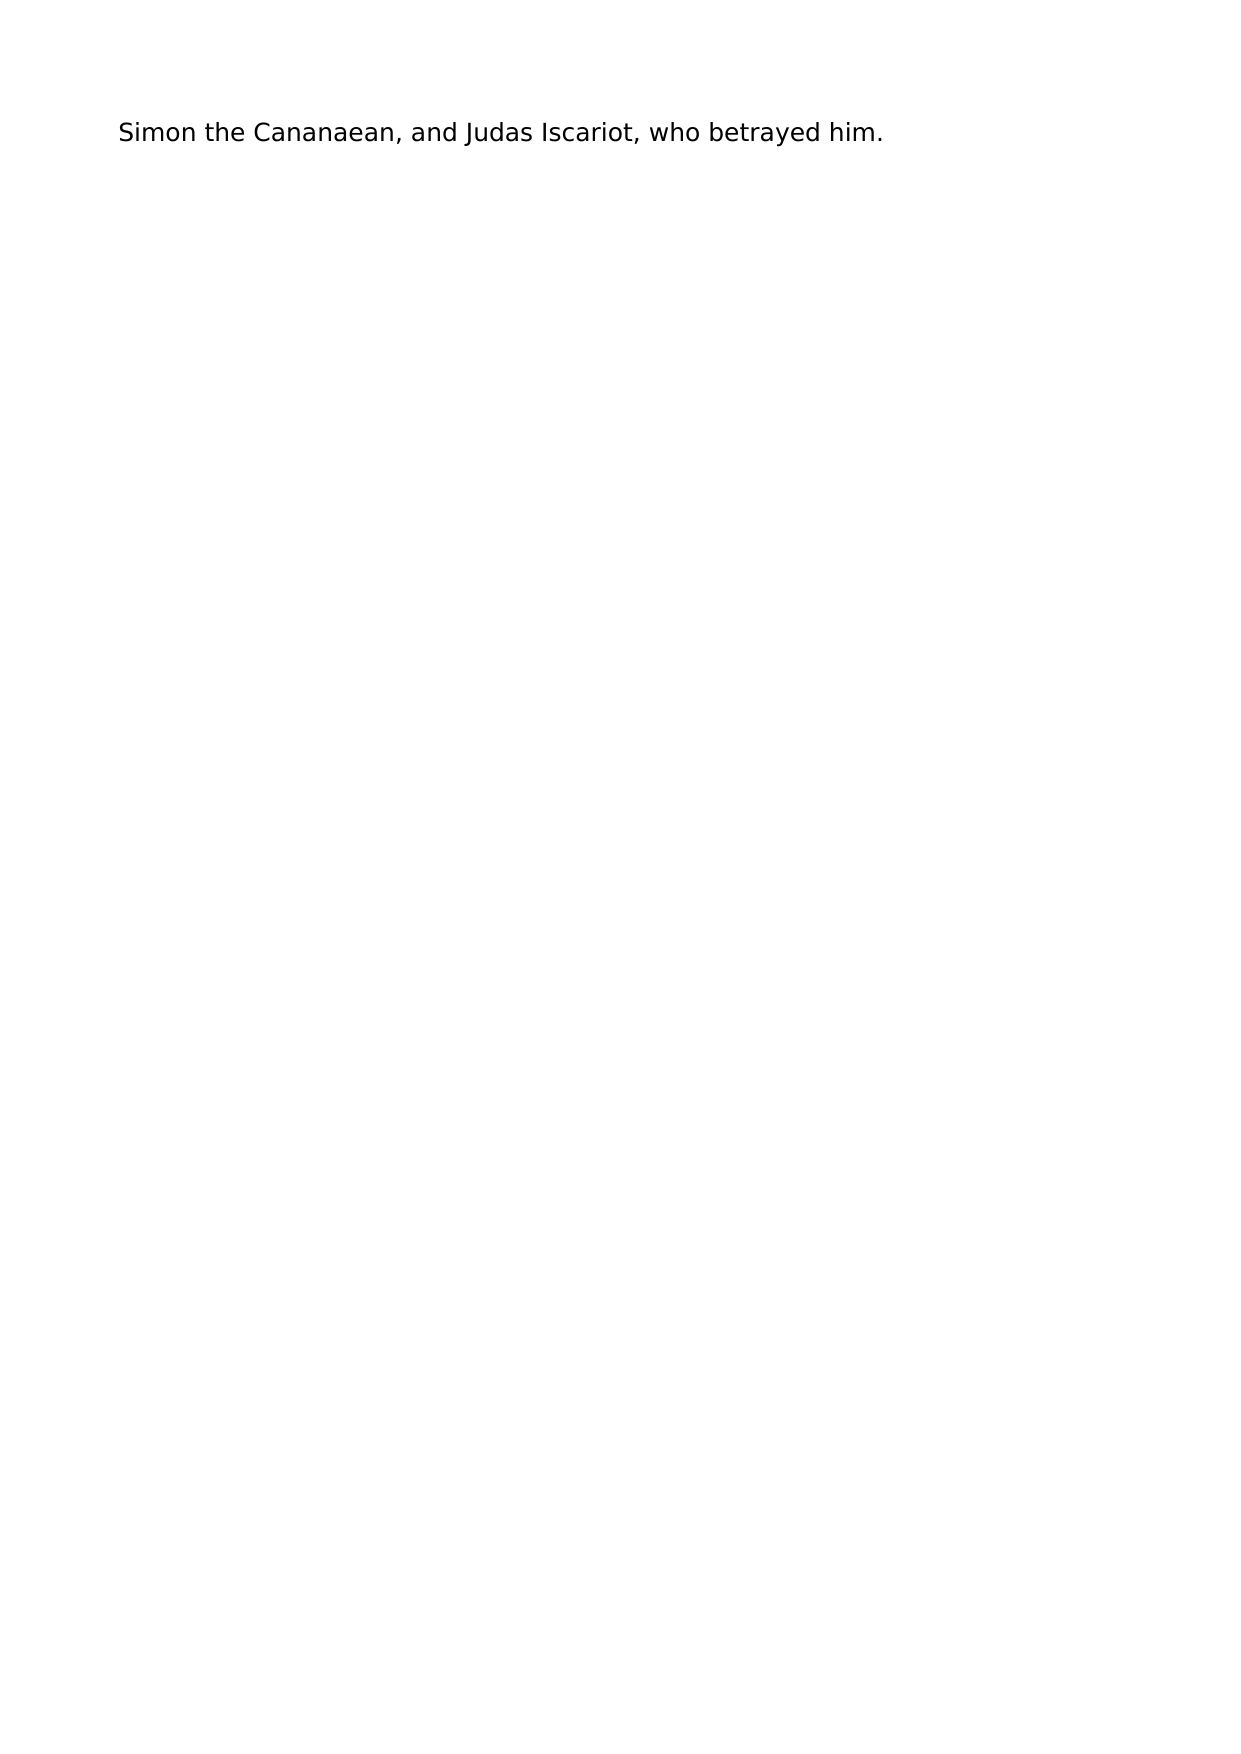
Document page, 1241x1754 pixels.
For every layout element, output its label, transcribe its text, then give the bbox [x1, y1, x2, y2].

text Simon the Cananaean, and Judas Iscariot, who betrayed him. [118, 118, 1122, 147]
